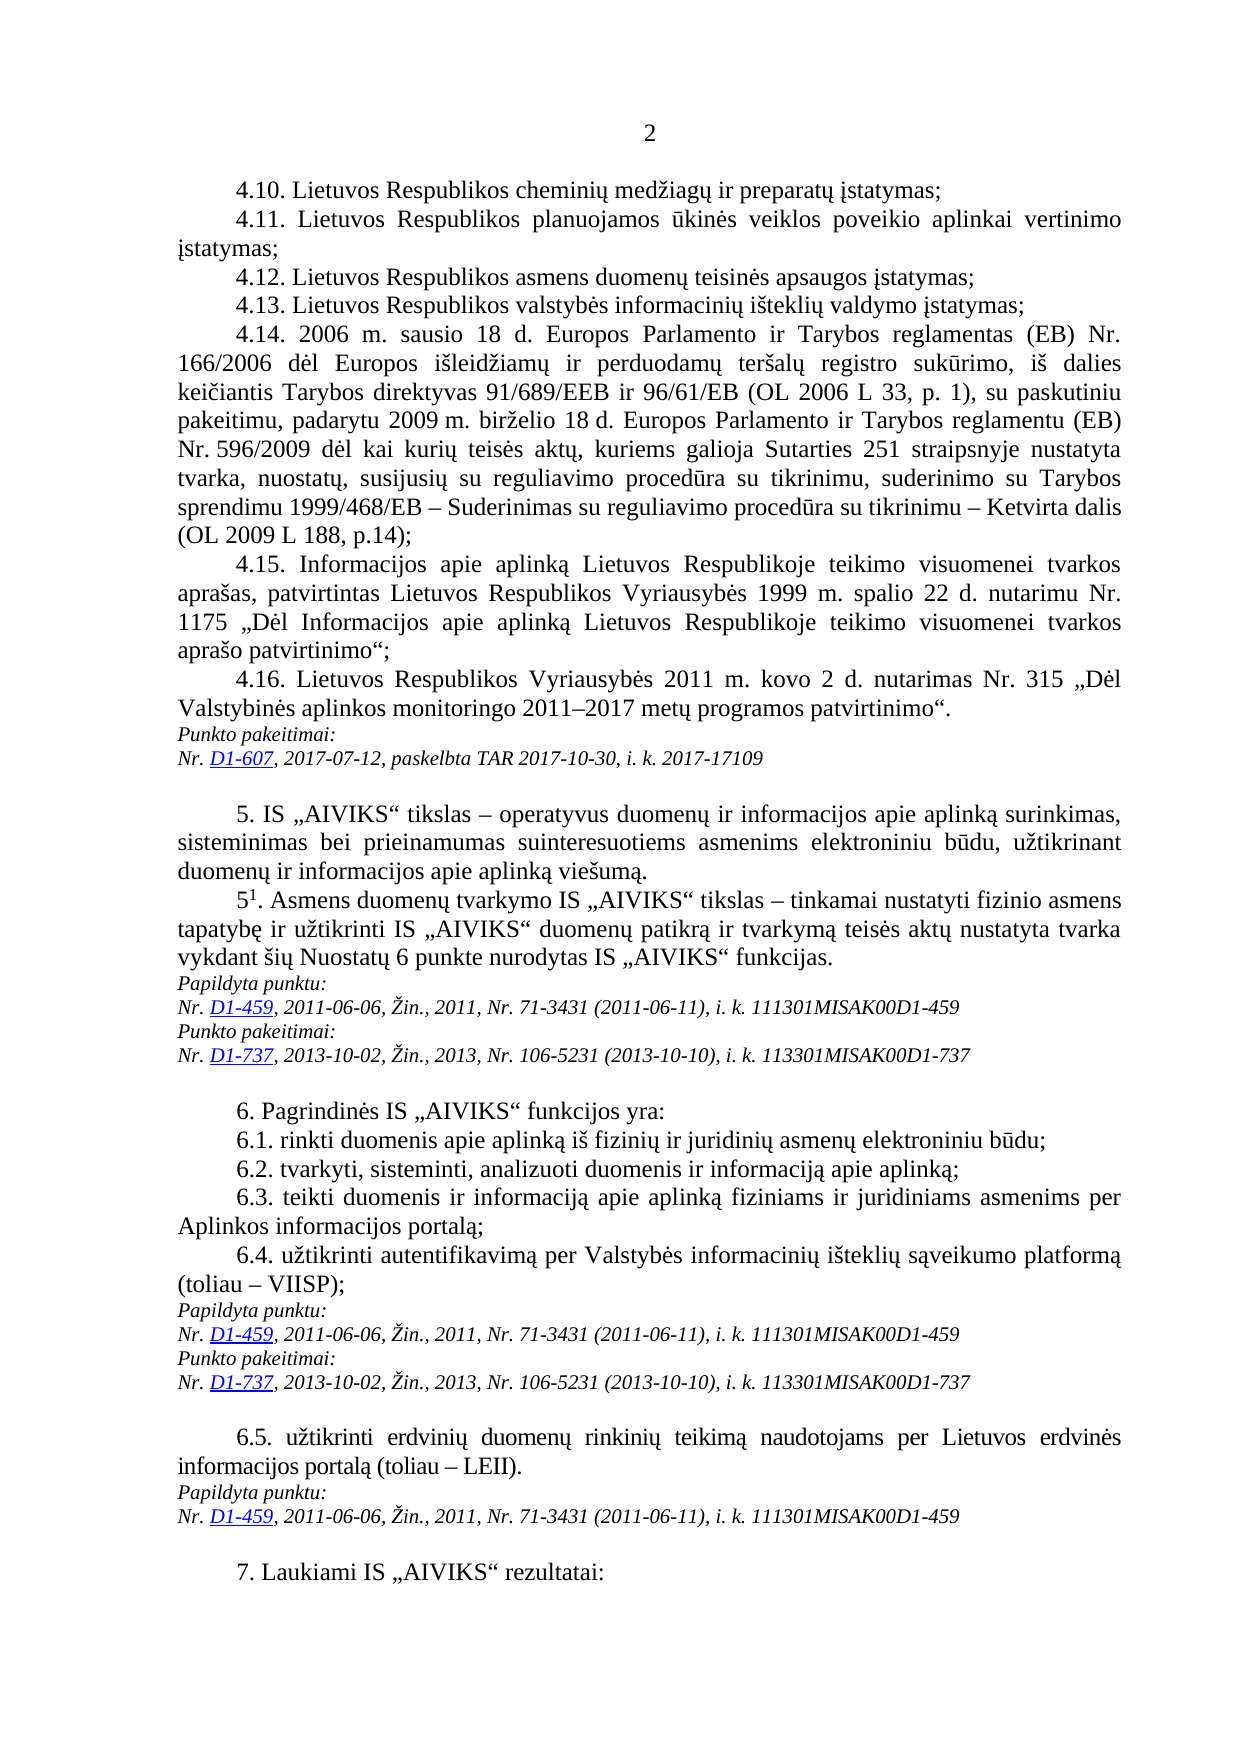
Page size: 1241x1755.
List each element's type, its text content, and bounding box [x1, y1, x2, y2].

text 6.4. užtikrinti autentifikavimą per Valstybės informacinių išteklių sąveikumo platformą (toliau – VIISP); [177, 1240, 1122, 1297]
text 4.15. Informacijos apie aplinką Lietuvos Respublikoje teikimo visuomenei tvarkos aprašas, patvirtintas Lietuvos Respublikos Vyriausybės 1999 m. spalio 22 d. nutarimu Nr. 1175 „Dėl Informacijos apie aplinką Lietuvos Respublikoje teikimo visuomenei tvarkos aprašo patvirtinimo“; [177, 549, 1122, 664]
text Papildyta punktu: [177, 1297, 1122, 1322]
text Papildyta punktu: [177, 1480, 1122, 1504]
text 6. Pagrindinės IS „AIVIKS“ funkcijos yra: [177, 1096, 1122, 1125]
text 4.12. Lietuvos Respublikos asmens duomenų teisinės apsaugos įstatymas; [177, 262, 1122, 291]
text 6.1. rinkti duomenis apie aplinką iš fizinių ir juridinių asmenų elektroniniu būdu; [177, 1125, 1122, 1154]
text Papildyta punktu: [177, 971, 1122, 995]
text Punkto pakeitimai: [177, 722, 1122, 746]
text Punkto pakeitimai: [177, 1346, 1122, 1370]
text Nr. D1-737, 2013-10-02, Žin., 2013, Nr. 106-5231 (2013-10-10), i. k. 113301MISAK00D1-737 [177, 1370, 1122, 1394]
text 4.10. Lietuvos Respublikos cheminių medžiagų ir preparatų įstatymas; [177, 176, 1122, 204]
text Nr. D1-459, 2011-06-06, Žin., 2011, Nr. 71-3431 (2011-06-11), i. k. 111301MISAK00D1-459 [177, 1504, 1122, 1528]
text 6.2. tvarkyti, sisteminti, analizuoti duomenis ir informaciją apie aplinką; [177, 1154, 1122, 1182]
text 4.11. Lietuvos Respublikos planuojamos ūkinės veiklos poveikio aplinkai vertinimo įstatymas; [177, 204, 1122, 262]
text 6.5. užtikrinti erdvinių duomenų rinkinių teikimą naudotojams per Lietuvos erdvinės informacijos portalą (toliau – LEII). [177, 1422, 1122, 1480]
text 5. IS „AIVIKS“ tikslas – operatyvus duomenų ir informacijos apie aplinką surinkimas, sisteminimas bei prieinamumas suinteresuotiems asmenims elektroniniu būdu, užtikrinant duomenų ir informacijos apie aplinką viešumą. [177, 799, 1122, 885]
text Punkto pakeitimai: [177, 1019, 1122, 1043]
text Nr. D1-459, 2011-06-06, Žin., 2011, Nr. 71-3431 (2011-06-11), i. k. 111301MISAK00D1-459 [177, 995, 1122, 1019]
text 4.16. Lietuvos Respublikos Vyriausybės 2011 m. kovo 2 d. nutarimas Nr. 315 „Dėl Valstybinės aplinkos monitoringo 2011–2017 metų programos patvirtinimo“. [177, 664, 1122, 722]
text 4.14. 2006 m. sausio 18 d. Europos Parlamento ir Tarybos reglamentas (EB) Nr. 166/2006 dėl Europos išleidžiamų ir perduodamų teršalų registro sukūrimo, iš dalies keičiantis Tarybos direktyvas 91/689/EEB ir 96/61/EB (OL 2006 L 33, p. 1), su paskutiniu pakeitimu, padarytu 2009 m. birželio 18 d. Europos Parlamento ir Tarybos reglamentu (EB) Nr. 596/2009 dėl kai kurių teisės aktų, kuriems galioja Sutarties 251 straipsnyje nustatyta tvarka, nuostatų, susijusių su reguliavimo procedūra su tikrinimu, suderinimo su Tarybos sprendimu 1999/468/EB – Suderinimas su reguliavimo procedūra su tikrinimu – Ketvirta dalis (OL 2009 L 188, p.14); [177, 319, 1122, 549]
text Nr. D1-607, 2017-07-12, paskelbta TAR 2017-10-30, i. k. 2017-17109 [177, 746, 1122, 770]
text 7. Laukiami IS „AIVIKS“ rezultatai: [177, 1557, 1122, 1586]
text 6.3. teikti duomenis ir informaciją apie aplinką fiziniams ir juridiniams asmenims per Aplinkos informacijos portalą; [177, 1182, 1122, 1240]
text 4.13. Lietuvos Respublikos valstybės informacinių išteklių valdymo įstatymas; [177, 291, 1122, 319]
text Nr. D1-459, 2011-06-06, Žin., 2011, Nr. 71-3431 (2011-06-11), i. k. 111301MISAK00D1-459 [177, 1322, 1122, 1346]
text 51. Asmens duomenų tvarkymo IS „AIVIKS“ tikslas – tinkamai nustatyti fizinio asmens tapatybę ir užtikrinti IS „AIVIKS“ duomenų patikrą ir tvarkymą teisės aktų nustatyta tvarka vykdant šių Nuostatų 6 punkte nurodytas IS „AIVIKS“ funkcijas. [177, 885, 1122, 971]
text Nr. D1-737, 2013-10-02, Žin., 2013, Nr. 106-5231 (2013-10-10), i. k. 113301MISAK00D1-737 [177, 1043, 1122, 1067]
